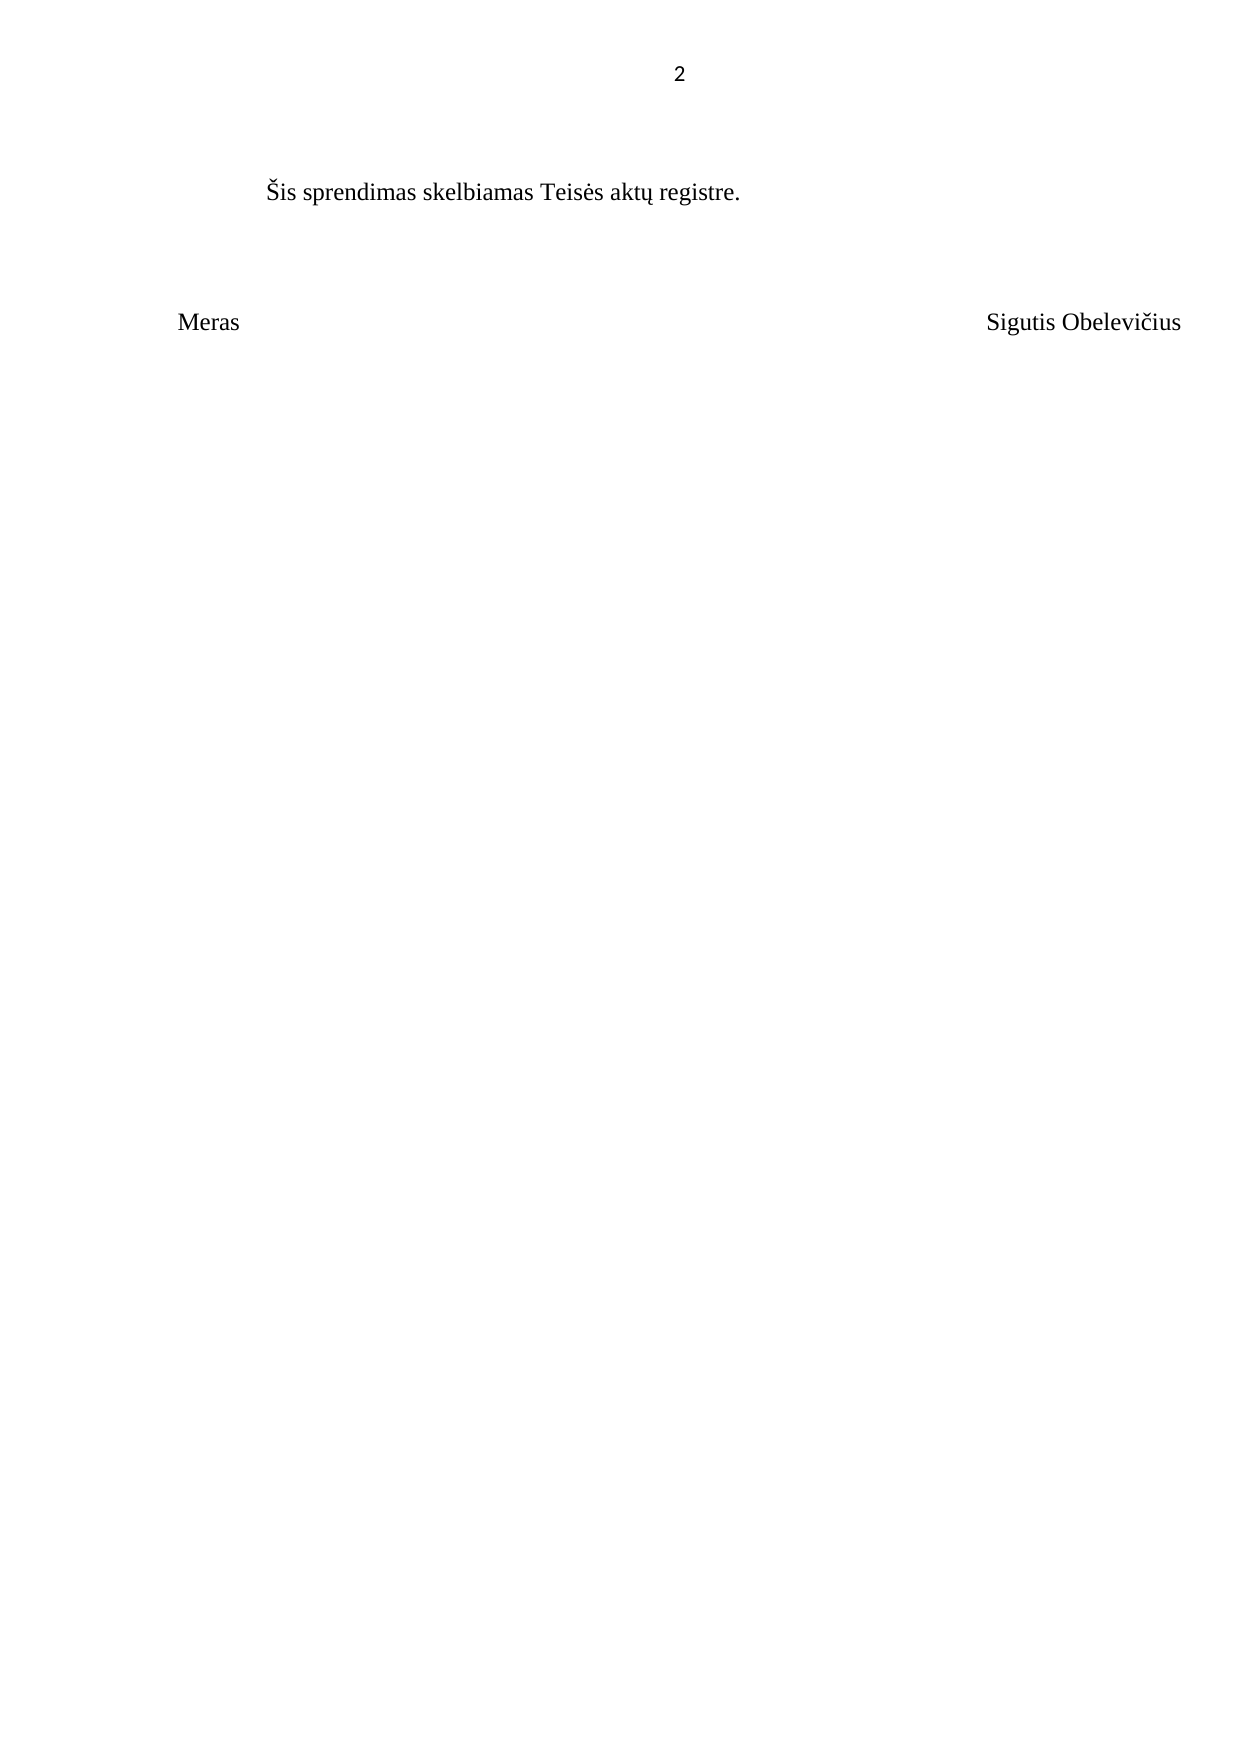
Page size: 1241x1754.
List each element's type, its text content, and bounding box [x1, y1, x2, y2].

text Šis sprendimas skelbiamas Teisės aktų registre. [177, 177, 1181, 206]
text Meras Sigutis Obelevičius [177, 307, 1181, 335]
